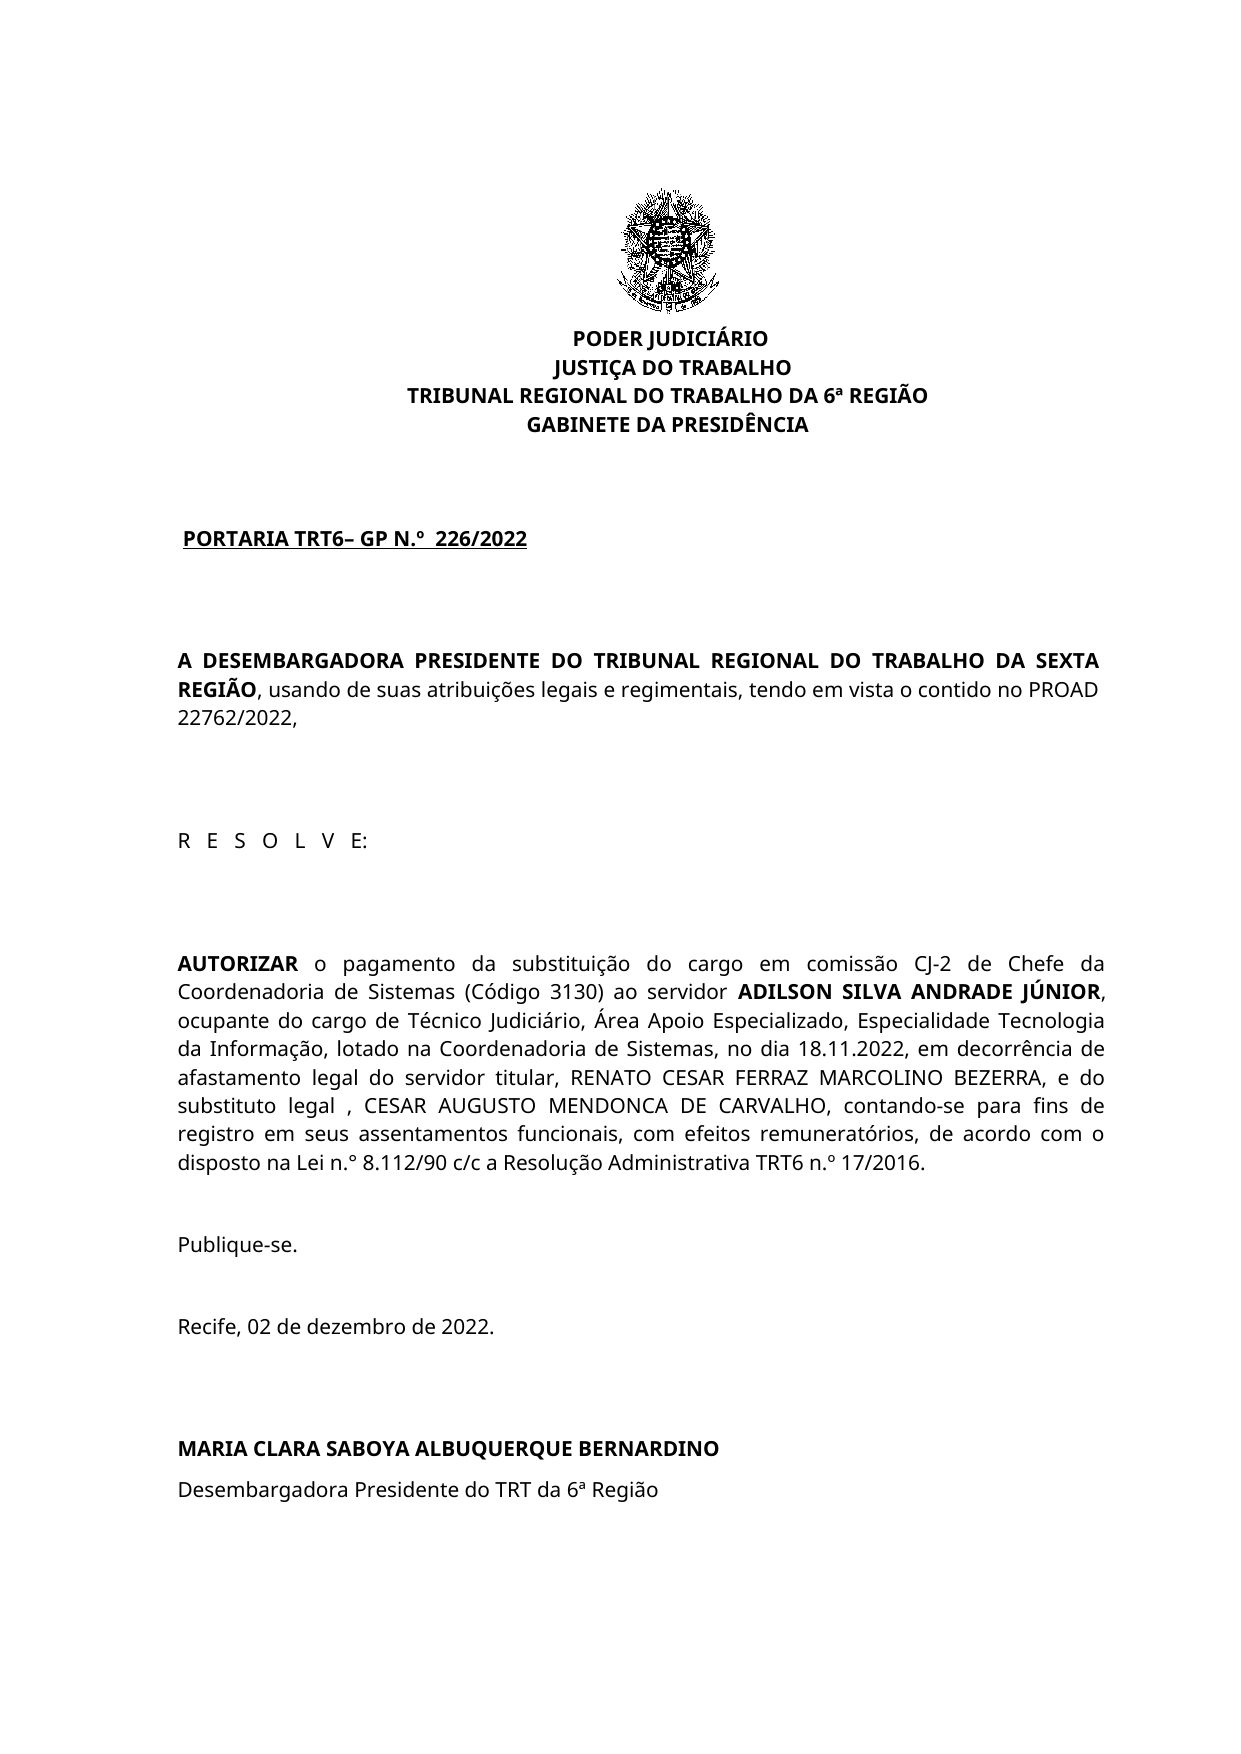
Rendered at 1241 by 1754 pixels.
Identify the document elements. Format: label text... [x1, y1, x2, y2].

text A DESEMBARGADORA PRESIDENTE DO TRIBUNAL REGIONAL DO TRABALHO DA SEXTA REGIÃO, usando de suas atribuições legais e regimentais, tendo em vista o contido no PROAD 22762/2022, [177, 646, 1100, 732]
text MARIA CLARA SABOYA ALBUQUERQUE BERNARDINO [177, 1434, 1106, 1463]
text PORTARIA TRT6– GP N.º 226/2022 [177, 524, 1106, 552]
text PODER JUDICIÁRIO [177, 324, 1158, 353]
text AUTORIZAR o pagamento da substituição do cargo em comissão CJ-2 de Chefe da Coordenadoria de Sistemas (Código 3130) ao servidor ADILSON SILVA ANDRADE JÚNIOR, ocupante do cargo de Técnico Judiciário, Área Apoio Especializado, Especialidade Tecnologia da Informação, lotado na Coordenadoria de Sistemas, no dia 18.11.2022, em decorrência de afastamento legal do servidor titular, RENATO CESAR FERRAZ MARCOLINO BEZERRA, e do substituto legal , CESAR AUGUSTO MENDONCA DE CARVALHO, contando-se para fins de registro em seus assentamentos funcionais, com efeitos remuneratórios, de acordo com o disposto na Lei n.° 8.112/90 c/c a Resolução Administrativa TRT6 n.º 17/2016. [177, 949, 1106, 1176]
text R E S O L V E: [177, 826, 1106, 854]
text JUSTIÇA DO TRABALHO [177, 353, 1158, 381]
text Desembargadora Presidente do TRT da 6ª Região [177, 1476, 1106, 1504]
text TRIBUNAL REGIONAL DO TRABALHO DA 6ª REGIÃO [177, 381, 1158, 410]
text Recife, 02 de dezembro de 2022. [177, 1312, 1106, 1340]
text GABINETE DA PRESIDÊNCIA [177, 410, 1158, 438]
text Publique-se. [177, 1230, 1106, 1258]
